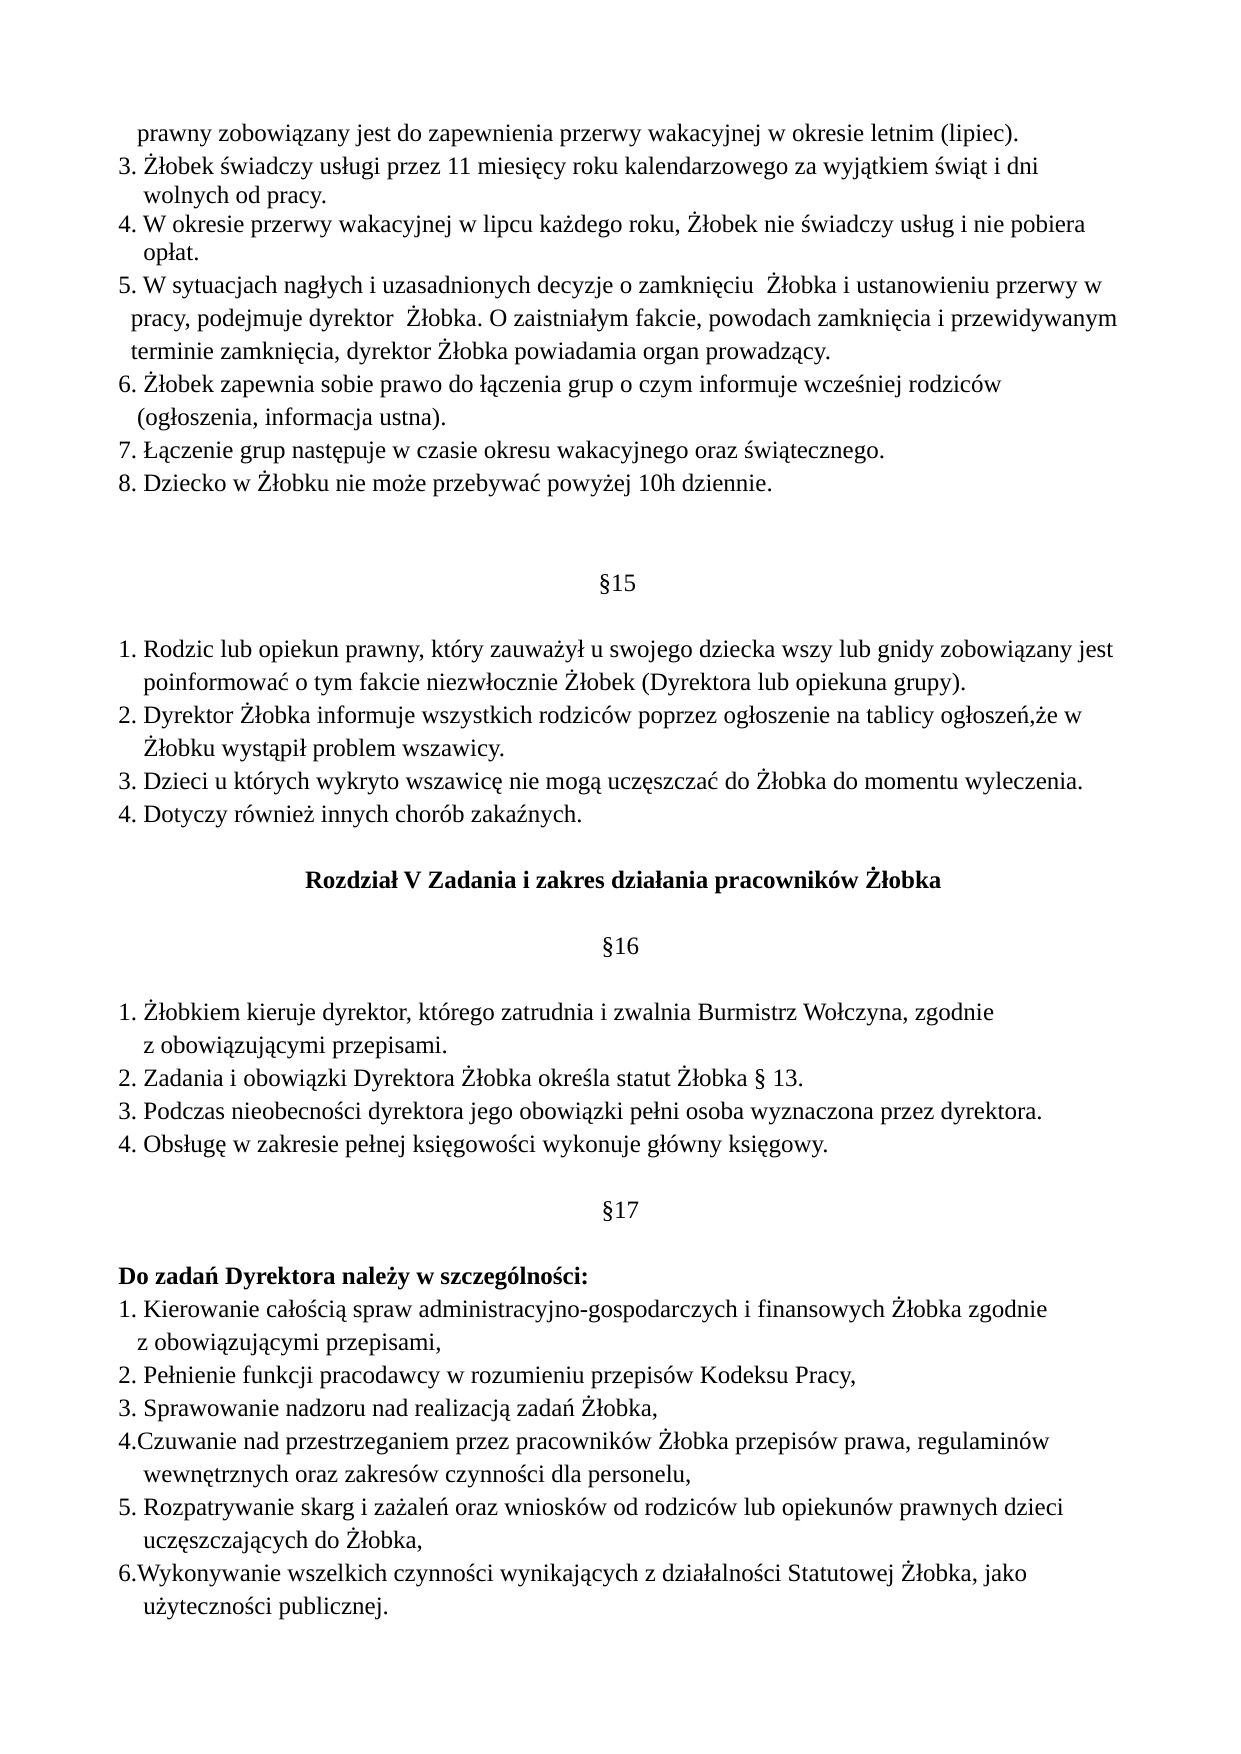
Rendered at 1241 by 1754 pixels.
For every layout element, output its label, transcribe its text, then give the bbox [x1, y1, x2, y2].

text 3. Sprawowanie nadzoru nad realizacją zadań Żłobka, [118, 1393, 1122, 1422]
text użyteczności publicznej. [118, 1591, 1122, 1620]
text 4. Dotyczy również innych chorób zakaźnych. [118, 799, 1122, 827]
text Żłobku wystąpił problem wszawicy. [118, 733, 1122, 761]
text (ogłoszenia, informacja ustna). [118, 402, 1122, 431]
text 6. Żłobek zapewnia sobie prawo do łączenia grup o czym informuje wcześniej rodziców [118, 369, 1122, 398]
text 4. W okresie przerwy wakacyjnej w lipcu każdego roku, Żłobek nie świadczy usług i nie pobiera [118, 209, 1122, 237]
text 1. Żłobkiem kieruje dyrektor, którego zatrudnia i zwalnia Burmistrz Wołczyna, zgodnie [118, 997, 1122, 1026]
text 6.Wykonywanie wszelkich czynności wynikających z działalności Statutowej Żłobka, jako [118, 1558, 1122, 1587]
text 2. Zadania i obowiązki Dyrektora Żłobka określa statut Żłobka § 13. [118, 1063, 1122, 1092]
text 3. Podczas nieobecności dyrektora jego obowiązki pełni osoba wyznaczona przez dyrektora. [118, 1096, 1122, 1125]
text 1. Kierowanie całością spraw administracyjno-gospodarczych i finansowych Żłobka zgodnie [118, 1294, 1122, 1323]
text 2. Dyrektor Żłobka informuje wszystkich rodziców poprzez ogłoszenie na tablicy ogłoszeń,że w [118, 700, 1122, 728]
text 8. Dziecko w Żłobku nie może przebywać powyżej 10h dziennie. [118, 468, 1122, 497]
text prawny zobowiązany jest do zapewnienia przerwy wakacyjnej w okresie letnim (lipiec). [118, 118, 1122, 147]
text poinformować o tym fakcie niezwłocznie Żłobek (Dyrektora lub opiekuna grupy). [118, 667, 1122, 695]
text 1. Rodzic lub opiekun prawny, który zauważył u swojego dziecka wszy lub gnidy zobowiązany jest [118, 634, 1122, 662]
text wewnętrznych oraz zakresów czynności dla personelu, [118, 1459, 1122, 1488]
text §15 [118, 568, 1122, 596]
text 7. Łączenie grup następuje w czasie okresu wakacyjnego oraz świątecznego. [118, 436, 1122, 464]
text wolnych od pracy. [118, 180, 1122, 209]
text z obowiązującymi przepisami. [118, 1030, 1122, 1059]
text 3. Dzieci u których wykryto wszawicę nie mogą uczęszczać do Żłobka do momentu wyleczenia. [118, 766, 1122, 794]
text terminie zamknięcia, dyrektor Żłobka powiadamia organ prowadzący. [118, 336, 1122, 365]
text z obowiązującymi przepisami, [118, 1327, 1122, 1356]
text §17 [118, 1195, 1122, 1224]
text §16 [118, 931, 1122, 959]
text 2. Pełnienie funkcji pracodawcy w rozumieniu przepisów Kodeksu Pracy, [118, 1360, 1122, 1389]
text 3. Żłobek świadczy usługi przez 11 miesięcy roku kalendarzowego za wyjątkiem świąt i dni [118, 151, 1122, 180]
text Rozdział V Zadania i zakres działania pracowników Żłobka [118, 865, 1122, 893]
text 5. W sytuacjach nagłych i uzasadnionych decyzje o zamknięciu Żłobka i ustanowieniu przerwy w [118, 270, 1122, 299]
text 5. Rozpatrywanie skarg i zażaleń oraz wniosków od rodziców lub opiekunów prawnych dzieci [118, 1492, 1122, 1521]
text uczęszczających do Żłobka, [118, 1525, 1122, 1554]
text opłat. [118, 237, 1122, 266]
text 4. Obsługę w zakresie pełnej księgowości wykonuje główny księgowy. [118, 1129, 1122, 1158]
text Do zadań Dyrektora należy w szczególności: [118, 1261, 1122, 1290]
text pracy, podejmuje dyrektor Żłobka. O zaistniałym fakcie, powodach zamknięcia i przewidywanym [118, 303, 1122, 332]
text 4.Czuwanie nad przestrzeganiem przez pracowników Żłobka przepisów prawa, regulaminów [118, 1426, 1122, 1455]
